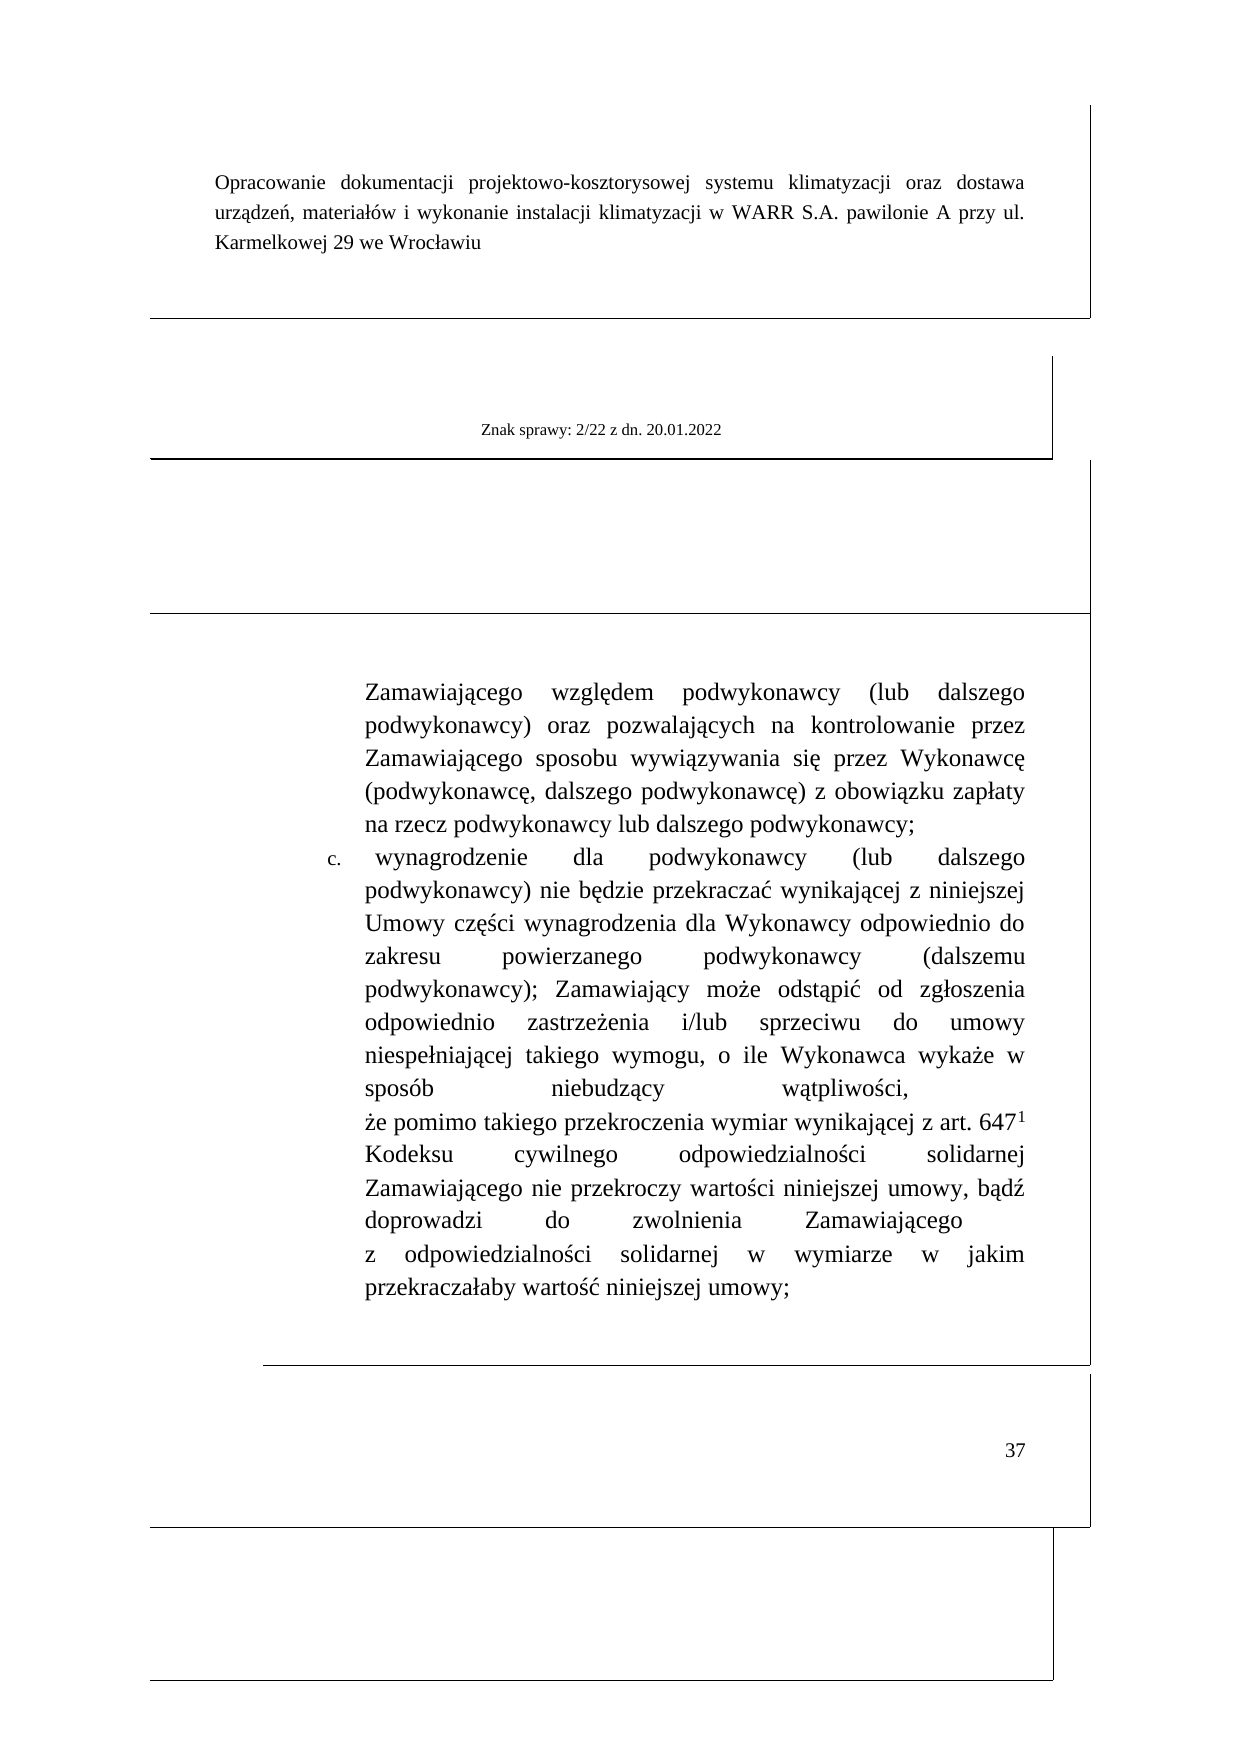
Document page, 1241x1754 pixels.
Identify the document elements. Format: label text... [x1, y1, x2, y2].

list wynagrodzenie dla podwykonawcy (lub dalszego podwykonawcy) nie będzie przekraczać wynikającej z niniejszej Umowy części wynagrodzenia dla Wykonawcy odpowiednio do zakresu powierzanego podwykonawcy (dalszemu podwykonawcy); Zamawiający może odstąpić od zgłoszenia odpowiednio zastrzeżenia i/lub sprzeciwu do umowy niespełniającej takiego wymogu, o ile Wykonawca wykaże w sposób niebudzący wątpliwości, że pomimo takiego przekroczenia wymiar wynikającej z art. 6471 Kodeksu cywilnego odpowiedzialności solidarnej Zamawiającego nie przekroczy wartości niniejszej umowy, bądź doprowadzi do zwolnienia Zamawiającego z odpowiedzialności solidarnej w wymiarze w jakim przekraczałaby wartość niniejszej umowy; [262, 778, 1090, 1365]
list określenia wynagrodzenia dla podwykonawcy (dalszego podwykonawcy) w sposób jasny i precyzyjny, tj. pozwalający na jednoznaczne i ścisłe określenie zakresu kwotowego wynikającej z art. 6471 Kodeksu cywilnego odpowiedzialności solidarnej Zamawiającego względem podwykonawcy (lub dalszego podwykonawcy) oraz pozwalających na kontrolowanie przez Zamawiającego sposobu wywiązywania się przez Wykonawcę (podwykonawcę, dalszego podwykonawcę) z obowiązku zapłaty na rzecz podwykonawcy lub dalszego podwykonawcy; [262, 613, 1090, 778]
